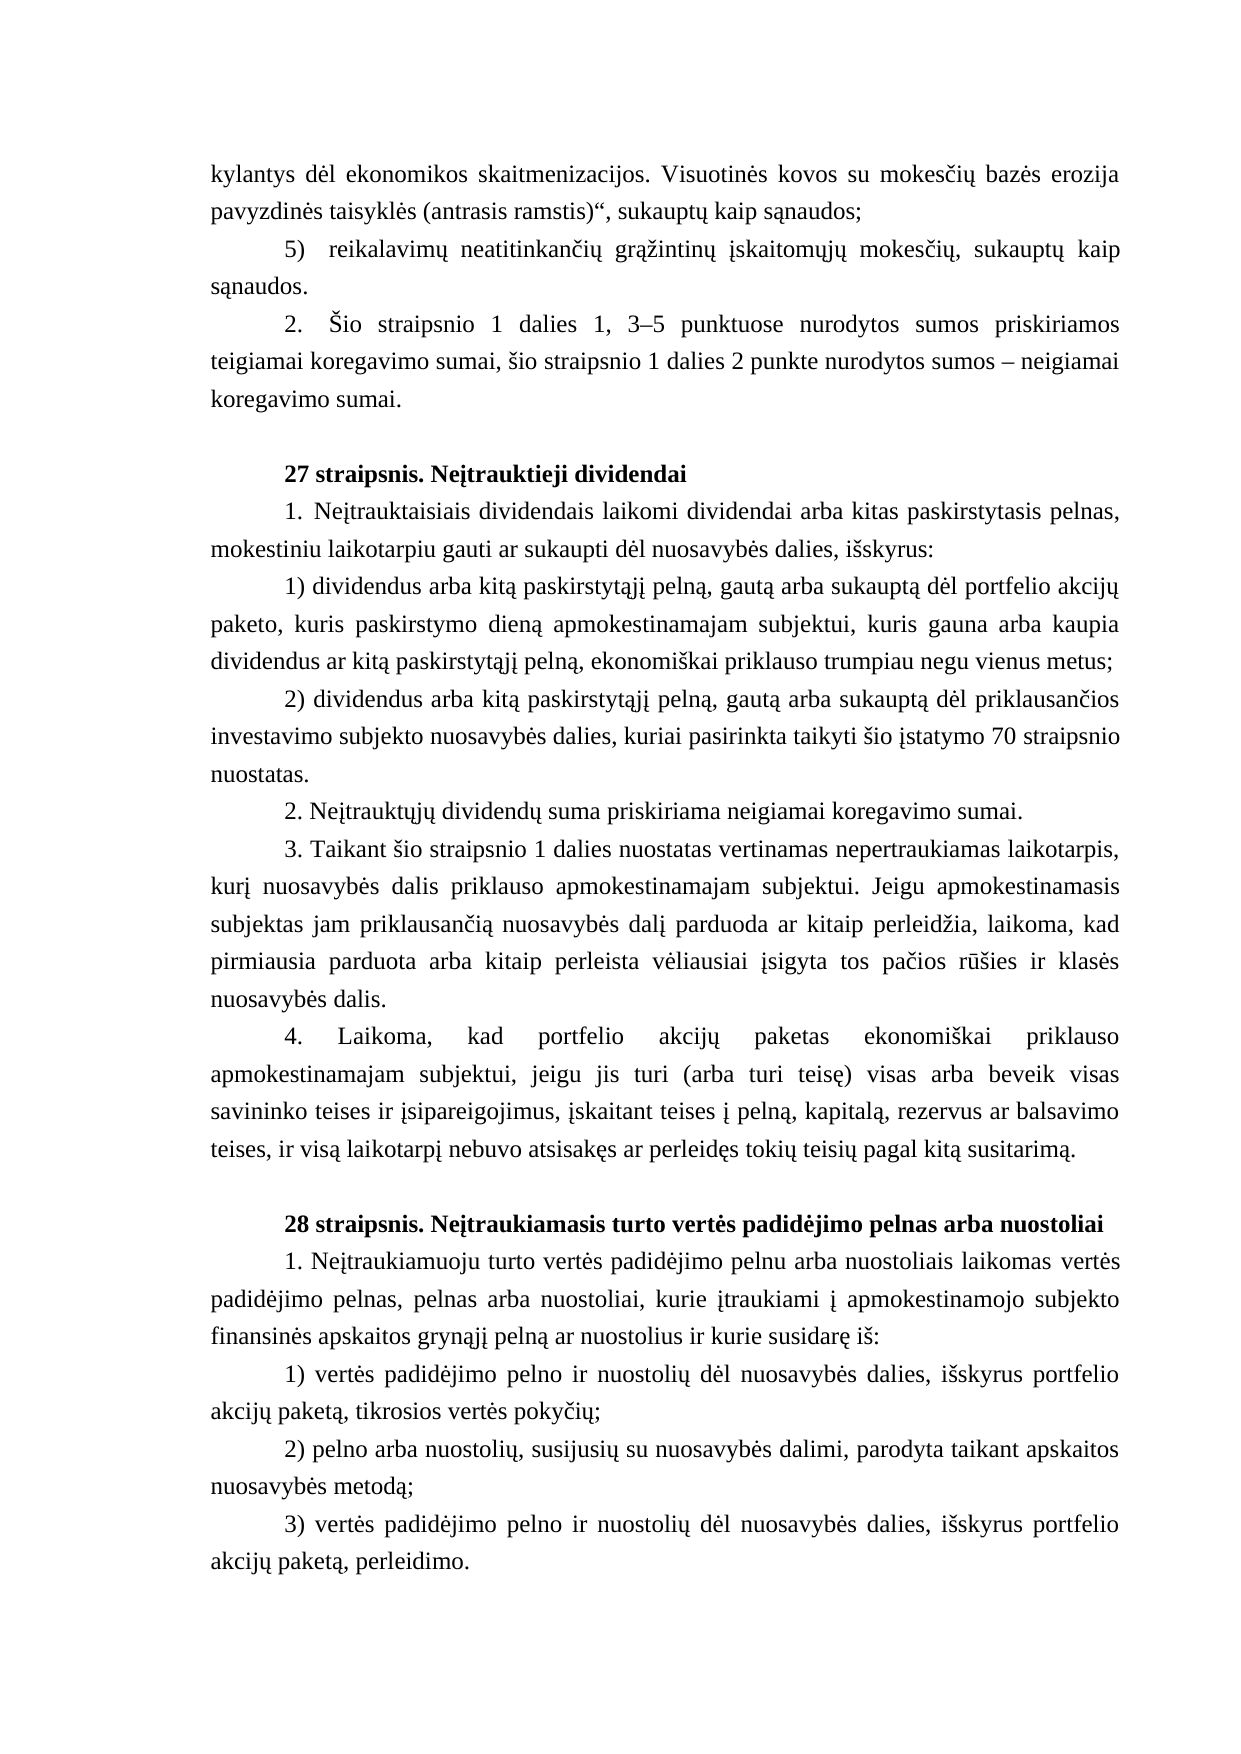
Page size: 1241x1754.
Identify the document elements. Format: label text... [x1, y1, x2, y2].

text 2. Šio straipsnio 1 dalies 1, 3–5 punktuose nurodytos sumos priskiriamos teigiamai koregavimo sumai, šio straipsnio 1 dalies 2 punkte nurodytos sumos – neigiamai koregavimo sumai. [210, 300, 1120, 412]
text 28 straipsnis. Neįtraukiamasis turto vertės padidėjimo pelnas arba nuostoliai [210, 1200, 1120, 1237]
text 2. Neįtrauktųjų dividendų suma priskiriama neigiamai koregavimo sumai. [210, 787, 1120, 825]
text 5) reikalavimų neatitinkančių grąžintinų įskaitomųjų mokesčių, sukauptų kaip sąnaudos. [210, 225, 1120, 300]
text 4. Laikoma, kad portfelio akcijų paketas ekonomiškai priklauso apmokestinamajam subjektui, jeigu jis turi (arba turi teisę) visas arba beveik visas savininko teises ir įsipareigojimus, įskaitant teises į pelną, kapitalą, rezervus ar balsavimo teises, ir visą laikotarpį nebuvo atsisakęs ar perleidęs tokių teisių pagal kitą susitarimą. [210, 1012, 1120, 1162]
text 3. Taikant šio straipsnio 1 dalies nuostatas vertinamas nepertraukiamas laikotarpis, kurį nuosavybės dalis priklauso apmokestinamajam subjektui. Jeigu apmokestinamasis subjektas jam priklausančią nuosavybės dalį parduoda ar kitaip perleidžia, laikoma, kad pirmiausia parduota arba kitaip perleista vėliausiai įsigyta tos pačios rūšies ir klasės nuosavybės dalis. [210, 825, 1120, 1012]
text 2) pelno arba nuostolių, susijusių su nuosavybės dalimi, parodyta taikant apskaitos nuosavybės metodą; [210, 1425, 1120, 1500]
text 1. Neįtrauktaisiais dividendais laikomi dividendai arba kitas paskirstytasis pelnas, mokestiniu laikotarpiu gauti ar sukaupti dėl nuosavybės dalies, išskyrus: [210, 487, 1120, 562]
text 3) vertės padidėjimo pelno ir nuostolių dėl nuosavybės dalies, išskyrus portfelio akcijų paketą, perleidimo. [210, 1500, 1120, 1575]
text 2) dividendus arba kitą paskirstytąjį pelną, gautą arba sukauptą dėl priklausančios investavimo subjekto nuosavybės dalies, kuriai pasirinkta taikyti šio įstatymo 70 straipsnio nuostatas. [210, 675, 1120, 787]
text 1) vertės padidėjimo pelno ir nuostolių dėl nuosavybės dalies, išskyrus portfelio akcijų paketą, tikrosios vertės pokyčių; [210, 1350, 1120, 1425]
text 27 straipsnis. Neįtrauktieji dividendai [284, 450, 1120, 487]
text 1. Neįtraukiamuoju turto vertės padidėjimo pelnu arba nuostoliais laikomas vertės padidėjimo pelnas, pelnas arba nuostoliai, kurie įtraukiami į apmokestinamojo subjekto finansinės apskaitos grynąjį pelną ar nuostolius ir kurie susidarę iš: [210, 1237, 1120, 1350]
text kylantys dėl ekonomikos skaitmenizacijos. Visuotinės kovos su mokesčių bazės erozija pavyzdinės taisyklės (antrasis ramstis)“, sukauptų kaip sąnaudos; [210, 150, 1120, 225]
text 1) dividendus arba kitą paskirstytąjį pelną, gautą arba sukauptą dėl portfelio akcijų paketo, kuris paskirstymo dieną apmokestinamajam subjektui, kuris gauna arba kaupia dividendus ar kitą paskirstytąjį pelną, ekonomiškai priklauso trumpiau negu vienus metus; [210, 562, 1120, 675]
